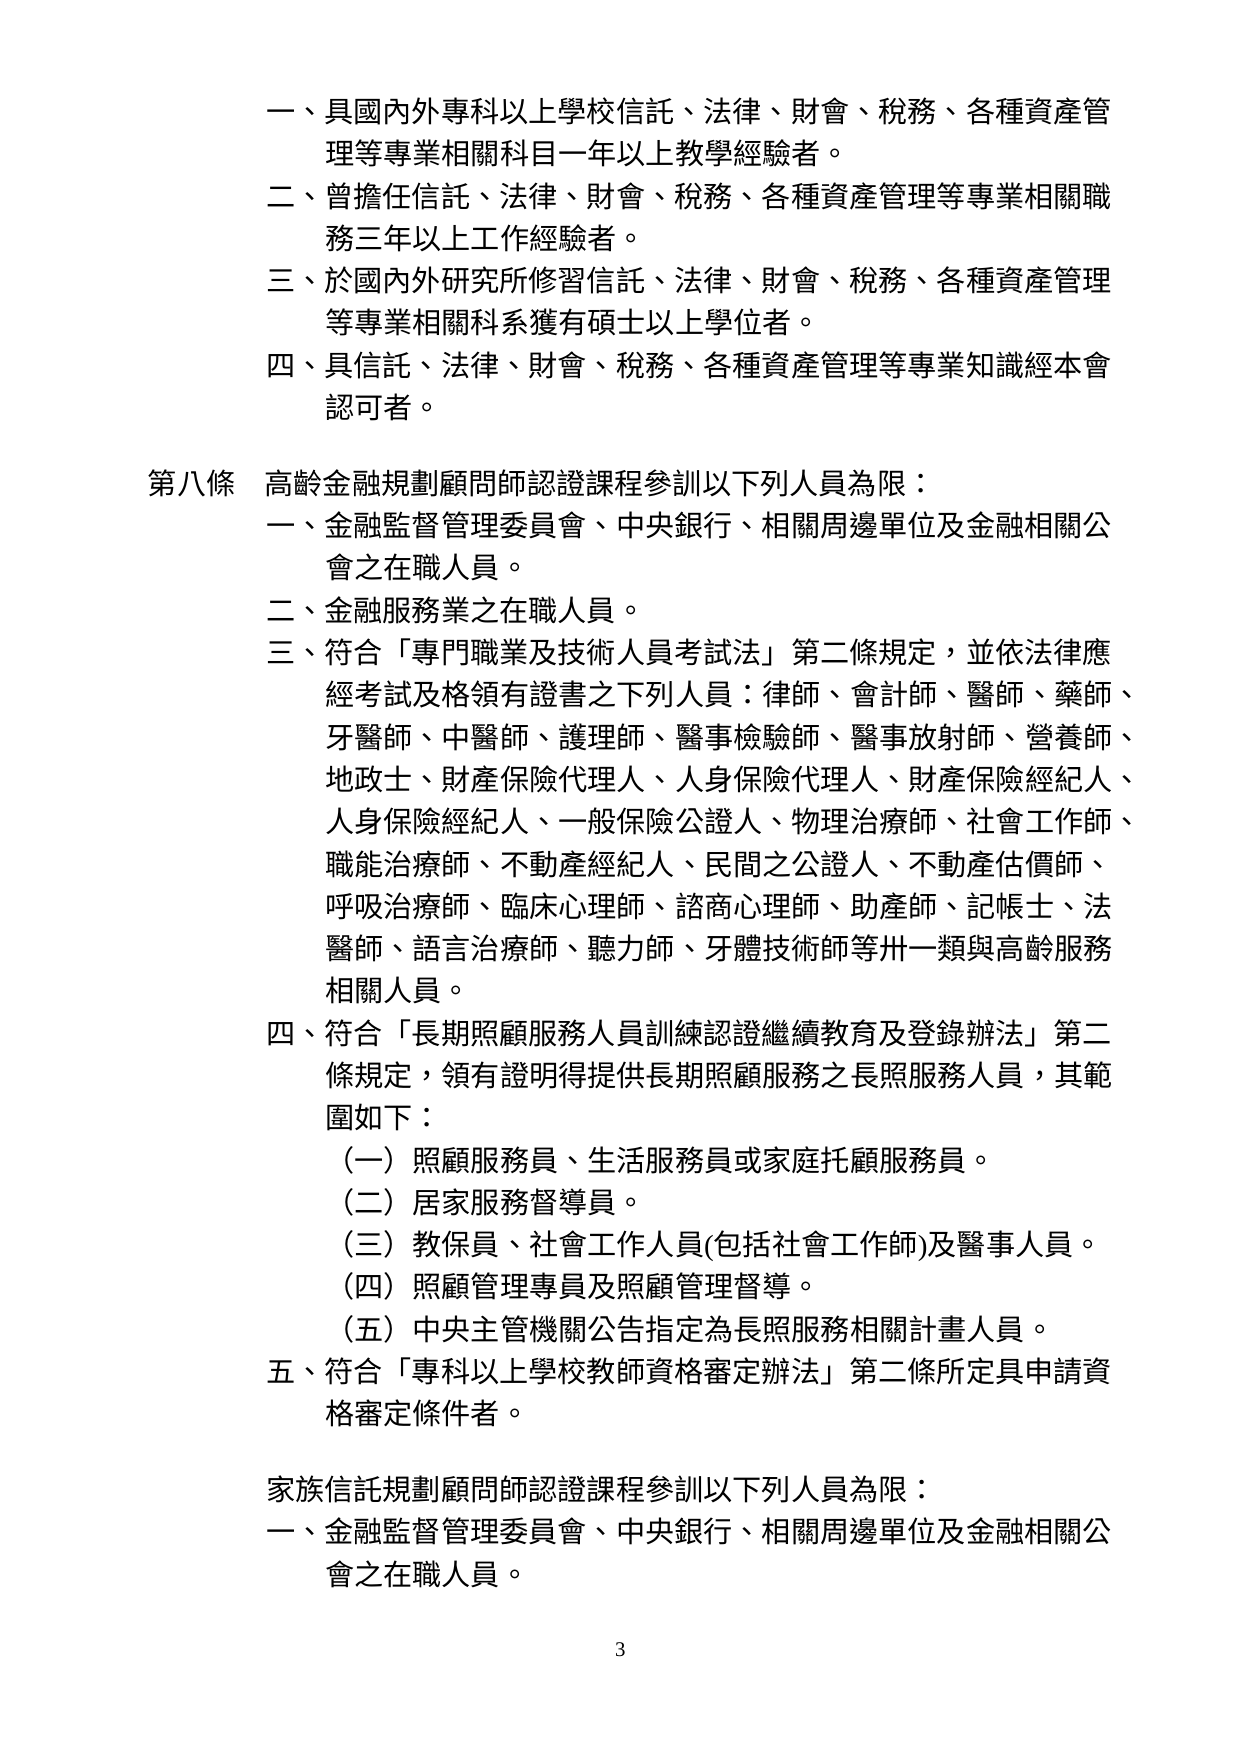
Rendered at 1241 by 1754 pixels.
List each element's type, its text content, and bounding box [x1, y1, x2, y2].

text 第八條 高齡金融規劃顧問師認證課程參訓以下列人員為限： [148, 461, 1137, 503]
text 一、具國內外專科以上學校信託、法律、財會、稅務、各種資產管理等專業相關科目一年以上教學經驗者。 [266, 89, 1137, 173]
text 家族信託規劃顧問師認證課程參訓以下列人員為限： [266, 1467, 1137, 1509]
text 三、符合「專門職業及技術人員考試法」第二條規定，並依法律應經考試及格領有證書之下列人員：律師、會計師、醫師、藥師、牙醫師、中醫師、護理師、醫事檢驗師、醫事放射師、營養師、地政士、財產保險代理人、人身保險代理人、財產保險經紀人、人身保險經紀人、一般保險公證人、物理治療師、社會工作師、職能治療師、不動產經紀人、民間之公證人、不動產估價師、呼吸治療師、臨床心理師、諮商心理師、助產師、記帳士、法醫師、語言治療師、聽力師、牙體技術師等卅一類與高齡服務相關人員。 [266, 630, 1137, 1010]
text 二、金融服務業之在職人員。 [266, 587, 1137, 630]
text 一、金融監督管理委員會、中央銀行、相關周邊單位及金融相關公會之在職人員。 [266, 503, 1137, 587]
text 一、金融監督管理委員會、中央銀行、相關周邊單位及金融相關公會之在職人員。 [266, 1509, 1137, 1594]
text 二、曾擔任信託、法律、財會、稅務、各種資產管理等專業相關職務三年以上工作經驗者。 [266, 173, 1137, 258]
text 五、符合「專科以上學校教師資格審定辦法」第二條所定具申請資格審定條件者。 [266, 1349, 1137, 1433]
text （四）照顧管理專員及照顧管理督導。 [324, 1264, 1137, 1306]
text （五）中央主管機關公告指定為長照服務相關計畫人員。 [324, 1306, 1137, 1349]
text （一）照顧服務員、生活服務員或家庭托顧服務員。 [324, 1137, 1137, 1179]
text 四、具信託、法律、財會、稅務、各種資產管理等專業知識經本會認可者。 [266, 342, 1137, 427]
text 三、於國內外研究所修習信託、法律、財會、稅務、各種資產管理等專業相關科系獲有碩士以上學位者。 [266, 258, 1137, 342]
text 四、符合「長期照顧服務人員訓練認證繼續教育及登錄辦法」第二條規定，領有證明得提供長期照顧服務之長照服務人員，其範圍如下： [266, 1010, 1137, 1137]
text （二）居家服務督導員。 [324, 1179, 1137, 1222]
text （三）教保員、社會工作人員(包括社會工作師)及醫事人員。 [324, 1222, 1137, 1264]
